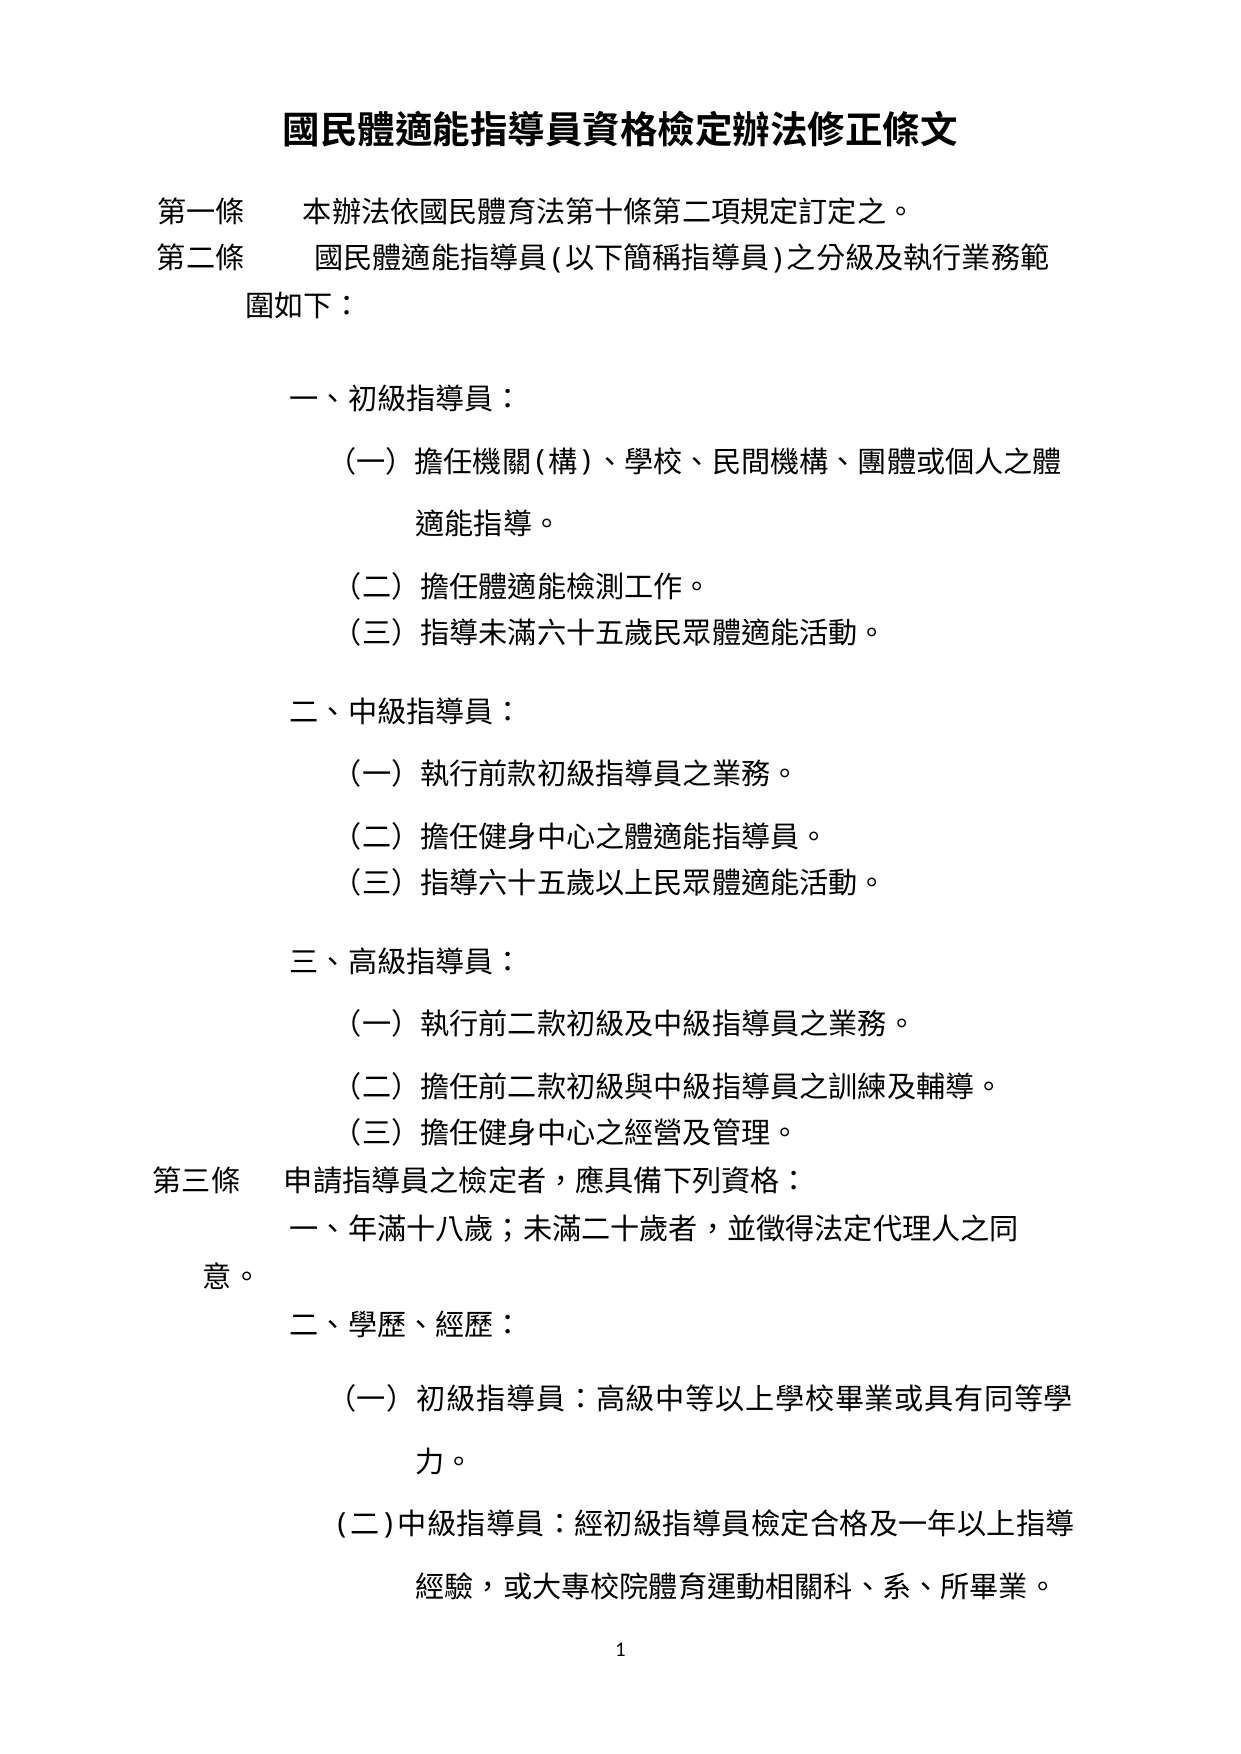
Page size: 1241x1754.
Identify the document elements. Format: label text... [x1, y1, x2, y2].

table_cell 第三條 申請指導員之檢定者，應具備下列資格： 一、年滿十八歲；未滿二十歲者，並徵得法定代理人之同意。 二、學歷、經歷： （一）初級指導員：高級中等以上學校畢業或具有同等學力。 (二)中級指導員：經初級指導員檢定合格及一年以上指導經驗，或大專校院體育運動相關科、系、所畢業。 [150, 1153, 1079, 1605]
table_header 第一條 本辦法依國民體育法第十條第二項規定訂定之。 [150, 168, 1079, 230]
text 國民體適能指導員資格檢定辦法修正條文 [148, 105, 1092, 153]
table_cell 國民體適能指導員(以下簡稱指導員)之分級及執行業務範圍如下： 一、初級指導員： （一）擔任機關(構)、學校、民間機構、團體或個人之體適能指導。 （二）擔任體適能檢測工作。 （三）指導未滿六十五歲民眾體適能活動。 二、中級指導員： （一）執行前款初級指導員之業務。 （二）擔任健身中心之體適能指導員。 （三）指導六十五歲以上民眾體適能活動。 三、高級指導員： （一）執行前二款初級及中級指導員之業務。 （二）擔任前二款初級與中級指導員之訓練及輔導。 （三）擔任健身中心之經營及管理。 [150, 230, 1079, 1153]
